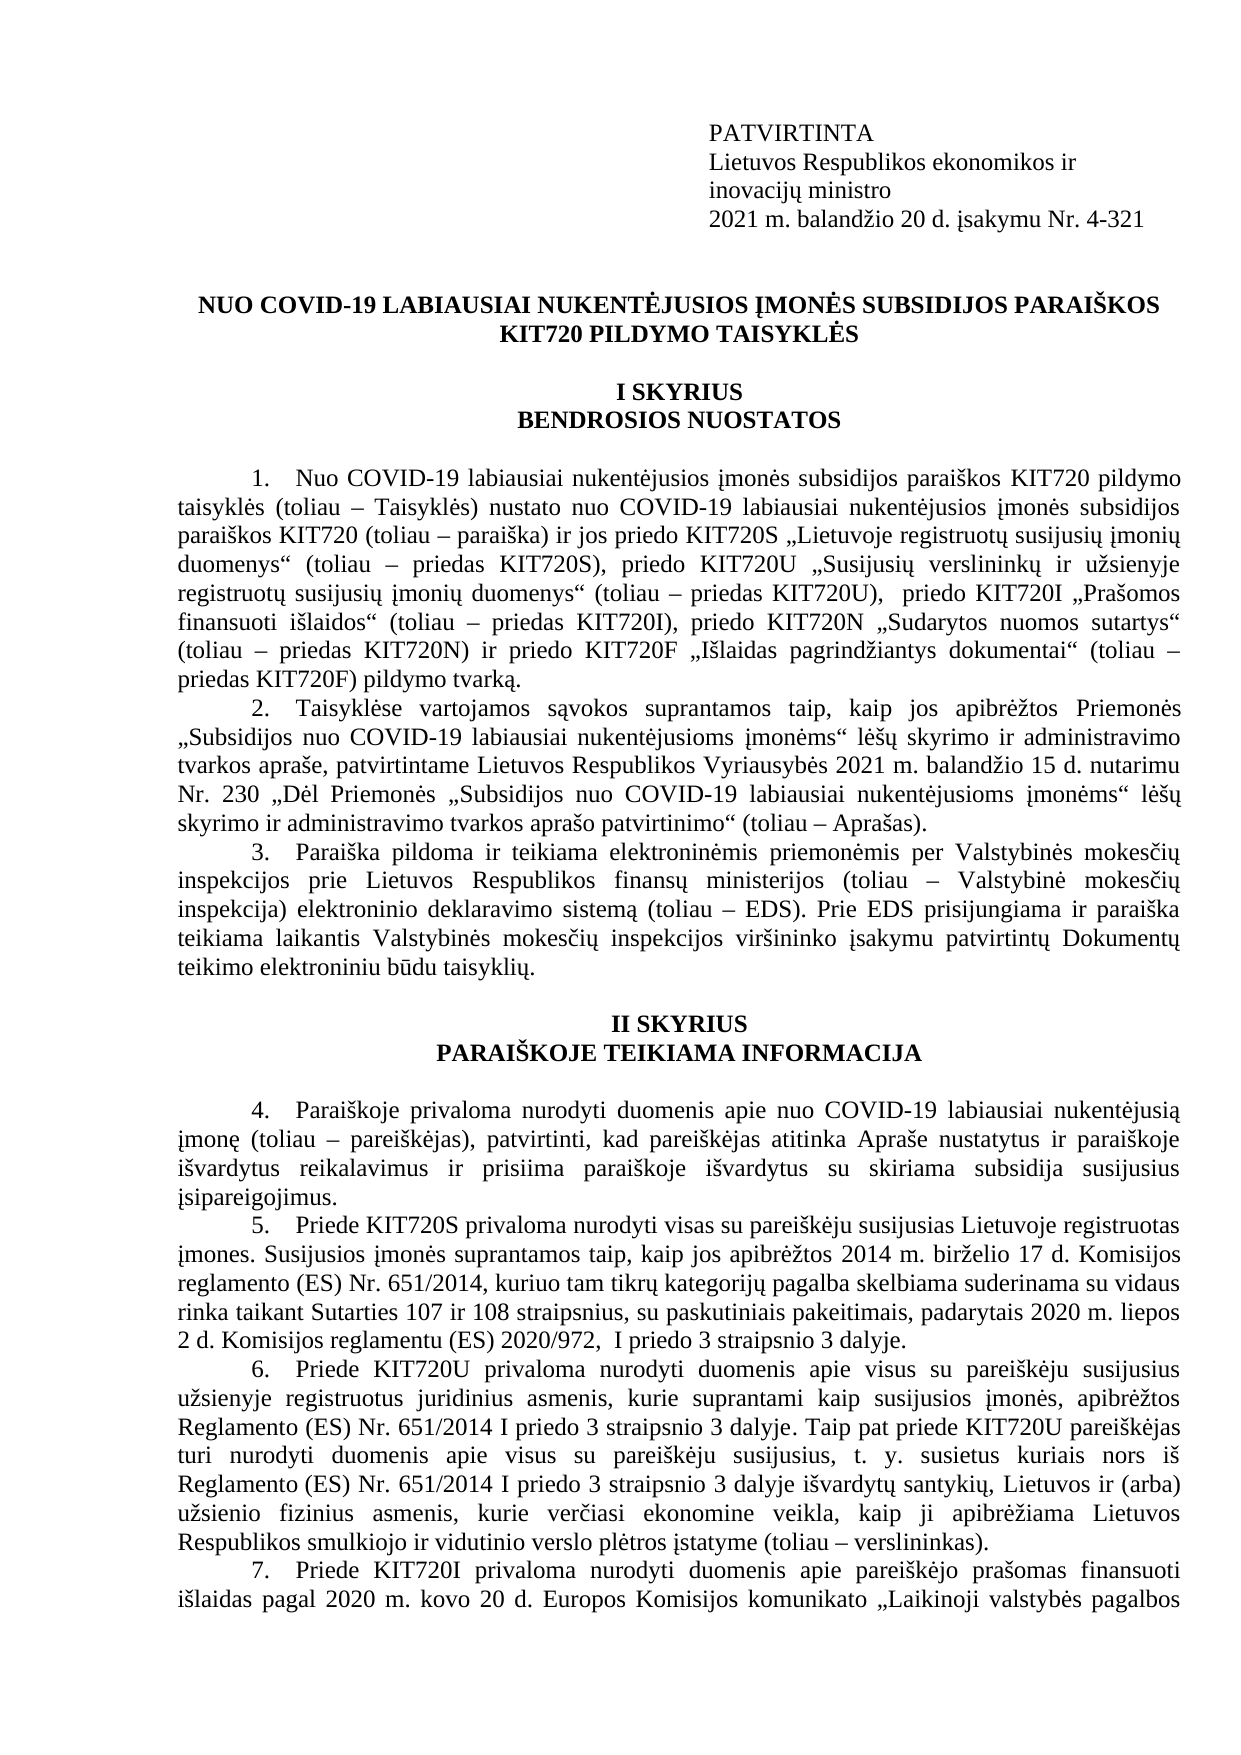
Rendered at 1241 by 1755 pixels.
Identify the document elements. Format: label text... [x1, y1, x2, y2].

text 2021 m. balandžio 20 d. įsakymu Nr. 4-321 [709, 204, 1181, 233]
text PATVIRTINTA [709, 118, 1181, 147]
text II SKYRIUS [177, 1009, 1181, 1038]
text Lietuvos Respublikos ekonomikos ir [709, 147, 1181, 176]
text 3. Paraiška pildoma ir teikiama elektroninėmis priemonėmis per Valstybinės mokesčių inspekcijos prie Lietuvos Respublikos finansų ministerijos (toliau – Valstybinė mokesčių inspekcija) elektroninio deklaravimo sistemą (toliau – EDS). Prie EDS prisijungiama ir paraiška teikiama laikantis Valstybinės mokesčių inspekcijos viršininko įsakymu patvirtintų Dokumentų teikimo elektroniniu būdu taisyklių. [177, 837, 1181, 981]
text 1. Nuo COVID-19 labiausiai nukentėjusios įmonės subsidijos paraiškos KIT720 pildymo taisyklės (toliau – Taisyklės) nustato nuo COVID-19 labiausiai nukentėjusios įmonės subsidijos paraiškos KIT720 (toliau – paraiška) ir jos priedo KIT720S „Lietuvoje registruotų susijusių įmonių duomenys“ (toliau – priedas KIT720S), priedo KIT720U „Susijusių verslininkų ir užsienyje registruotų susijusių įmonių duomenys“ (toliau – priedas KIT720U), priedo KIT720I „Prašomos finansuoti išlaidos“ (toliau – priedas KIT720I), priedo KIT720N „Sudarytos nuomos sutartys“ (toliau – priedas KIT720N) ir priedo KIT720F „Išlaidas pagrindžiantys dokumentai“ (toliau – priedas KIT720F) pildymo tvarką. [177, 463, 1181, 693]
text inovacijų ministro [709, 176, 1181, 204]
text 2. Taisyklėse vartojamos sąvokos suprantamos taip, kaip jos apibrėžtos Priemonės „Subsidijos nuo COVID-19 labiausiai nukentėjusioms įmonėms“ lėšų skyrimo ir administravimo tvarkos apraše, patvirtintame Lietuvos Respublikos Vyriausybės 2021 m. balandžio 15 d. nutarimu Nr. 230 „Dėl Priemonės „Subsidijos nuo COVID-19 labiausiai nukentėjusioms įmonėms“ lėšų skyrimo ir administravimo tvarkos aprašo patvirtinimo“ (toliau – Aprašas). [177, 693, 1181, 837]
text BENDROSIOS NUOSTATOS [177, 406, 1181, 434]
text 7. Priede KIT720I privaloma nurodyti duomenis apie pareiškėjo prašomas finansuoti išlaidas pagal 2020 m. kovo 20 d. Europos Komisijos komunikato „Laikinoji valstybės pagalbos [177, 1556, 1181, 1613]
text I SKYRIUS [177, 377, 1181, 406]
text 5. Priede KIT720S privaloma nurodyti visas su pareiškėju susijusias Lietuvoje registruotas įmones. Susijusios įmonės suprantamos taip, kaip jos apibrėžtos 2014 m. birželio 17 d. Komisijos reglamento (ES) Nr. 651/2014, kuriuo tam tikrų kategorijų pagalba skelbiama suderinama su vidaus rinka taikant Sutarties 107 ir 108 straipsnius, su paskutiniais pakeitimais, padarytais 2020 m. liepos 2 d. Komisijos reglamentu (ES) 2020/972, I priedo 3 straipsnio 3 dalyje. [177, 1211, 1181, 1354]
text 4. Paraiškoje privaloma nurodyti duomenis apie nuo COVID-19 labiausiai nukentėjusią įmonę (toliau – pareiškėjas), patvirtinti, kad pareiškėjas atitinka Apraše nustatytus ir paraiškoje išvardytus reikalavimus ir prisiima paraiškoje išvardytus su skiriama subsidija susijusius įsipareigojimus. [177, 1096, 1181, 1211]
text 6. Priede KIT720U privaloma nurodyti duomenis apie visus su pareiškėju susijusius užsienyje registruotus juridinius asmenis, kurie suprantami kaip susijusios įmonės, apibrėžtos Reglamento (ES) Nr. 651/2014 I priedo 3 straipsnio 3 dalyje. Taip pat priede KIT720U pareiškėjas turi nurodyti duomenis apie visus su pareiškėju susijusius, t. y. susietus kuriais nors iš Reglamento (ES) Nr. 651/2014 I priedo 3 straipsnio 3 dalyje išvardytų santykių, Lietuvos ir (arba) užsienio fizinius asmenis, kurie verčiasi ekonomine veikla, kaip ji apibrėžiama Lietuvos Respublikos smulkiojo ir vidutinio verslo plėtros įstatyme (toliau – verslininkas). [177, 1354, 1181, 1556]
text PARAIŠKOJE TEIKIAMA INFORMACIJA [177, 1038, 1181, 1067]
text nuo covid-19 labiausiai NUKENTĖJUSIOS ĮMONĖS SUBSIDIJos PARAIŠKos KIT720 PILDYMO TAISYKLĖS [177, 291, 1181, 348]
